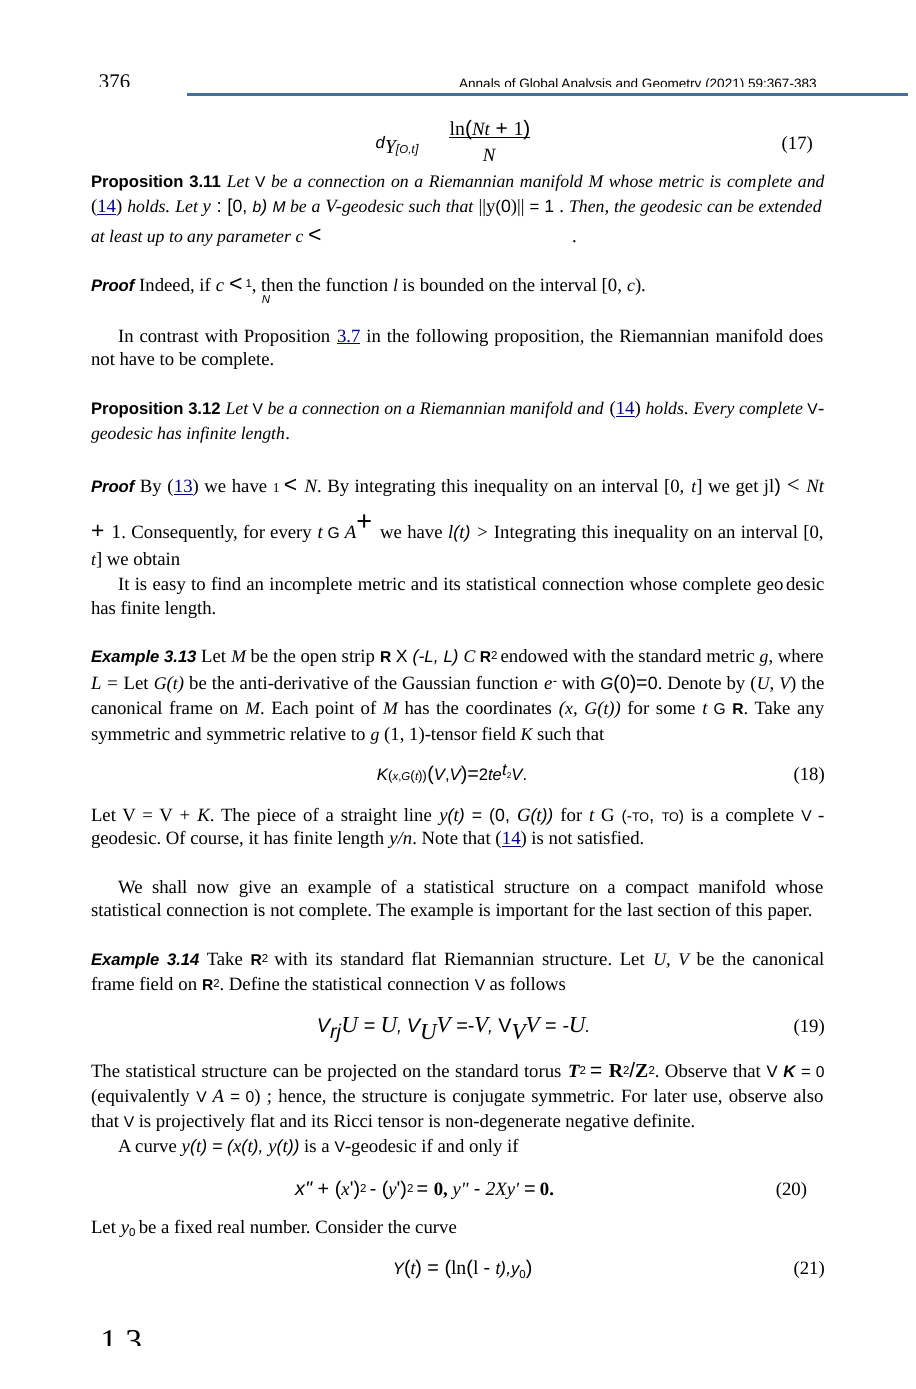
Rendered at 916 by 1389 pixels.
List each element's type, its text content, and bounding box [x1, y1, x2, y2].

text A curve y(t) = (x(t), y(t)) is a V-geodesic if and only if [91, 1135, 824, 1156]
text Proposition 3.11 Let V be a connection on a Riemannian manifold M whose metric is com­plete and (14) holds. Let y : [0, b) M be a V-geodesic such that ||y(0)|| = 1 . Then, the geodesic can be extended at least up to any parameter c < . [91, 116, 824, 247]
text ln(Nt + 1) [447, 116, 532, 139]
text Y(t) = (ln(l - t),y0) (21) [91, 1256, 824, 1280]
text Proposition 3.12 Let V be a connection on a Riemannian manifold and (14) holds. Every complete V-geodesic has infinite length. [91, 397, 824, 443]
text Let V = V + K. The piece of a straight line y(t) = (0, G(t)) for t G (-to, to) is a complete V -geodesic. Of course, it has finite length y/n. Note that (14) is not satisfied. [91, 803, 824, 849]
text N [262, 296, 824, 306]
text dY[O,t] [375, 133, 430, 158]
text Example 3.14 Take R2 with its standard flat Riemannian structure. Let U, V be the canoni­cal frame field on R2. Define the statistical connection V as follows [91, 948, 824, 995]
text N [447, 144, 532, 165]
text Let y0 be a fixed real number. Consider the curve [91, 1216, 824, 1239]
text K(x,G(t))(V,V)=2tet2V. (18) [91, 760, 824, 785]
text It is easy to find an incomplete metric and its statistical connection whose complete geo­desic has finite length. [91, 573, 824, 618]
text Proof By (13) we have 1 < N. By integrating this inequality on an interval [0, t] we get jl) < Nt + 1. Consequently, for every t G A+ we have l(t) > Integrating this inequality on an interval [0, t] we obtain [91, 471, 824, 569]
text In contrast with Proposition 3.7 in the following proposition, the Riemannian manifold does not have to be complete. [91, 324, 824, 370]
text x" + (x')2 - (y')2 = 0, y" - 2Xy' = 0. (20) [295, 1177, 824, 1200]
text (17) [781, 132, 822, 153]
text The statistical structure can be projected on the standard torus T2 = R2/Z2. Observe that V K = 0 (equivalently V A = 0) ; hence, the structure is conjugate symmetric. For later use, observe also that V is projectively flat and its Ricci tensor is non-degenerate negative definite. [91, 1058, 824, 1132]
text VrjU = U, VUV =-V, VVV = -U. (19) [91, 1011, 824, 1044]
text Example 3.13 Let M be the open strip R X (-L, L) C R2 endowed with the standard met­ric g, where L = Let G(t) be the anti-derivative of the Gaussian function e- with G(0)=0. Denote by (U, V) the canonical frame on M. Each point of M has the coordinates (x, G(t)) for some t G R. Take any symmetric and symmetric relative to g (1, 1)-tensor field K such that [91, 645, 824, 744]
text We shall now give an example of a statistical structure on a compact manifold whose statistical connection is not complete. The example is important for the last section of this paper. [91, 876, 824, 921]
text Proof Indeed, if c < 1, then the function l is bounded on the interval [0, c). [91, 269, 824, 296]
